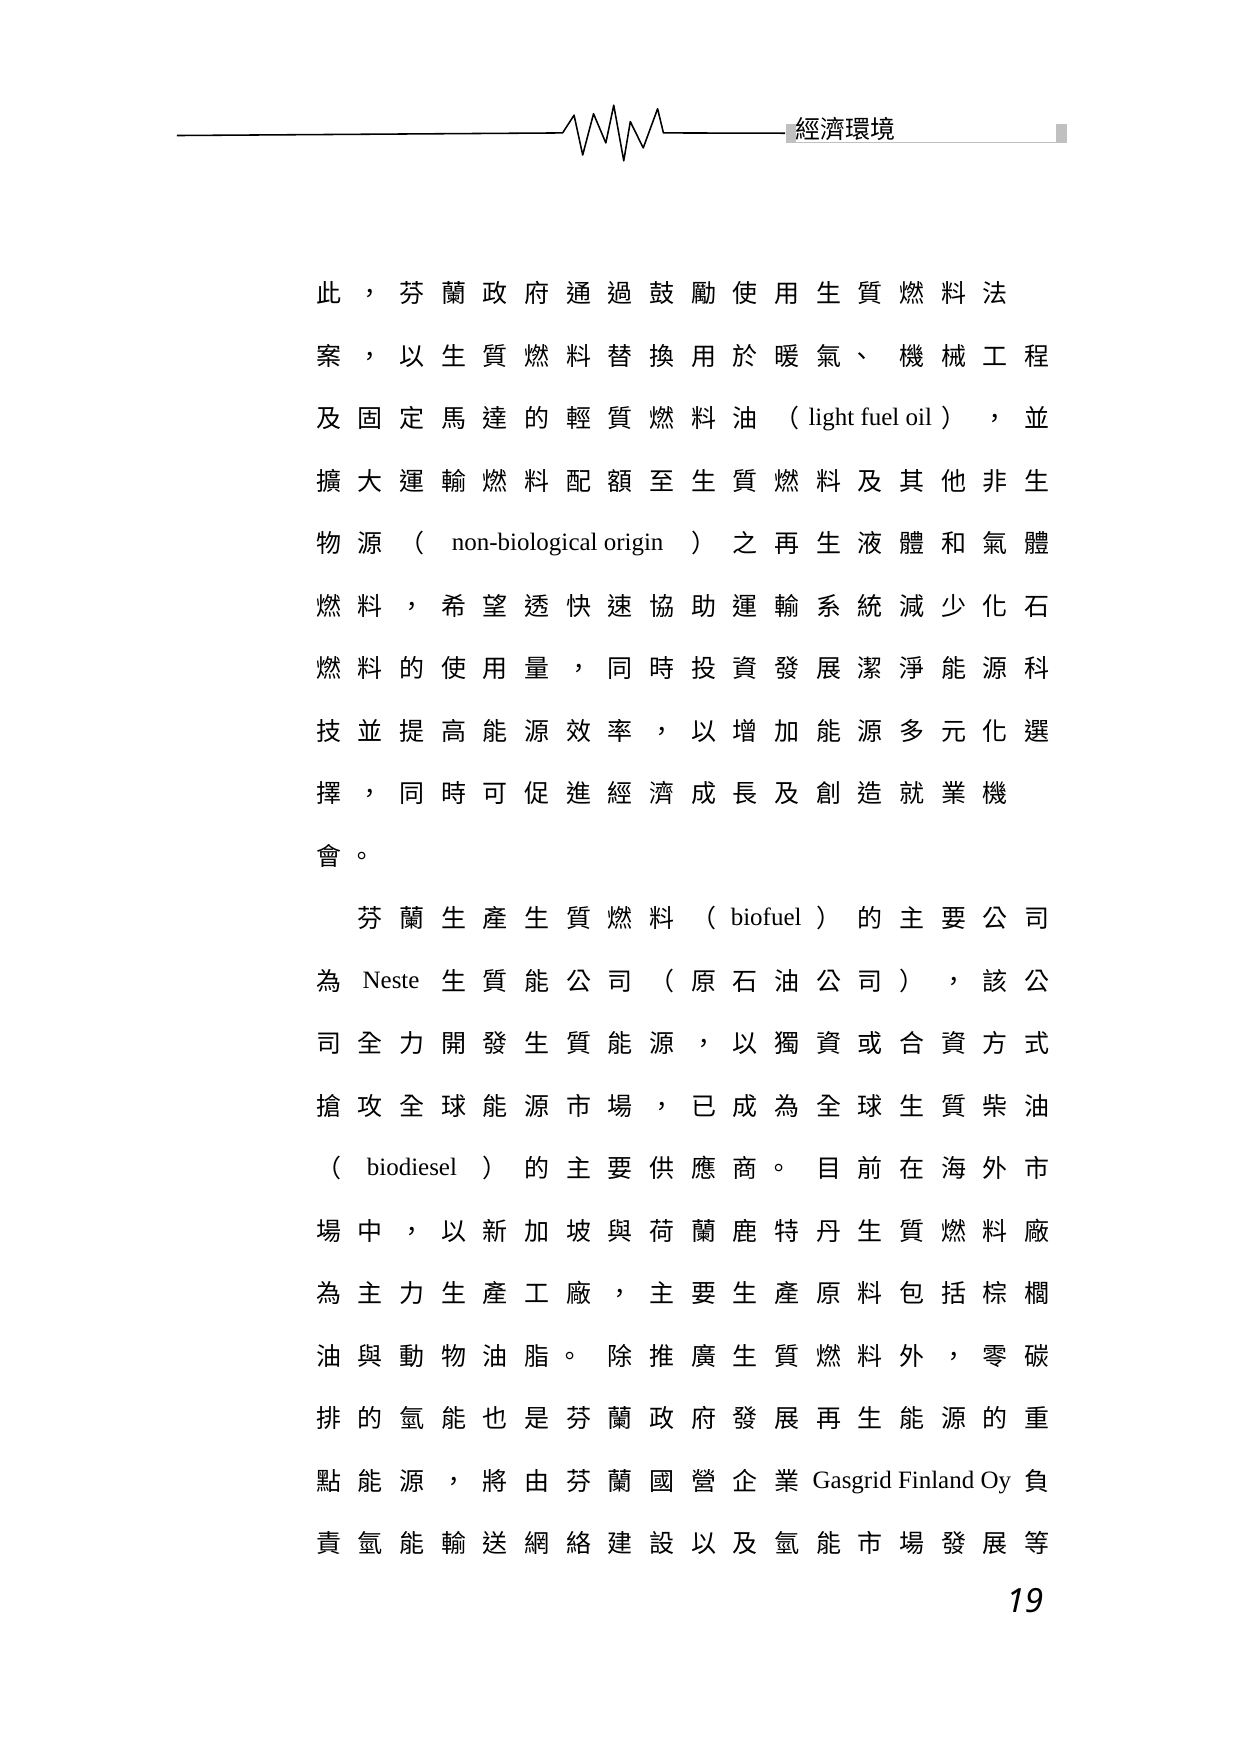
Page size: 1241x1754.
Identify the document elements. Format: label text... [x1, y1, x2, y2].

text 芬蘭生產生質燃料（biofuel）的主要公司為Neste生質能公司（原石油公司），該公司全力開發生質能源，以獨資或合資方式搶攻全球能源市場，已成為全球生質柴油（biodiesel）的主要供應商。目前在海外市場中，以新加坡與荷蘭鹿特丹生質燃料廠為主力生產工廠，主要生產原料包括棕櫚油與動物油脂。除推廣生質燃料外，零碳排的氫能也是芬蘭政府發展再生能源的重點能源，將由芬蘭國營企業Gasgrid Finland Oy負責氫能輸送網絡建設以及氫能市場發展等 [281, 875, 1058, 1563]
text 此，芬蘭政府通過鼓勵使用生質燃料法案，以生質燃料替換用於暖氣、機械工程及固定馬達的輕質燃料油（light fuel oil），並擴大運輸燃料配額至生質燃料及其他非生物源（non-biological origin）之再生液體和氣體燃料，希望透快速協助運輸系統減少化石燃料的使用量，同時投資發展潔淨能源科技並提高能源效率，以增加能源多元化選擇，同時可促進經濟成長及創造就業機會。 [281, 250, 1058, 875]
